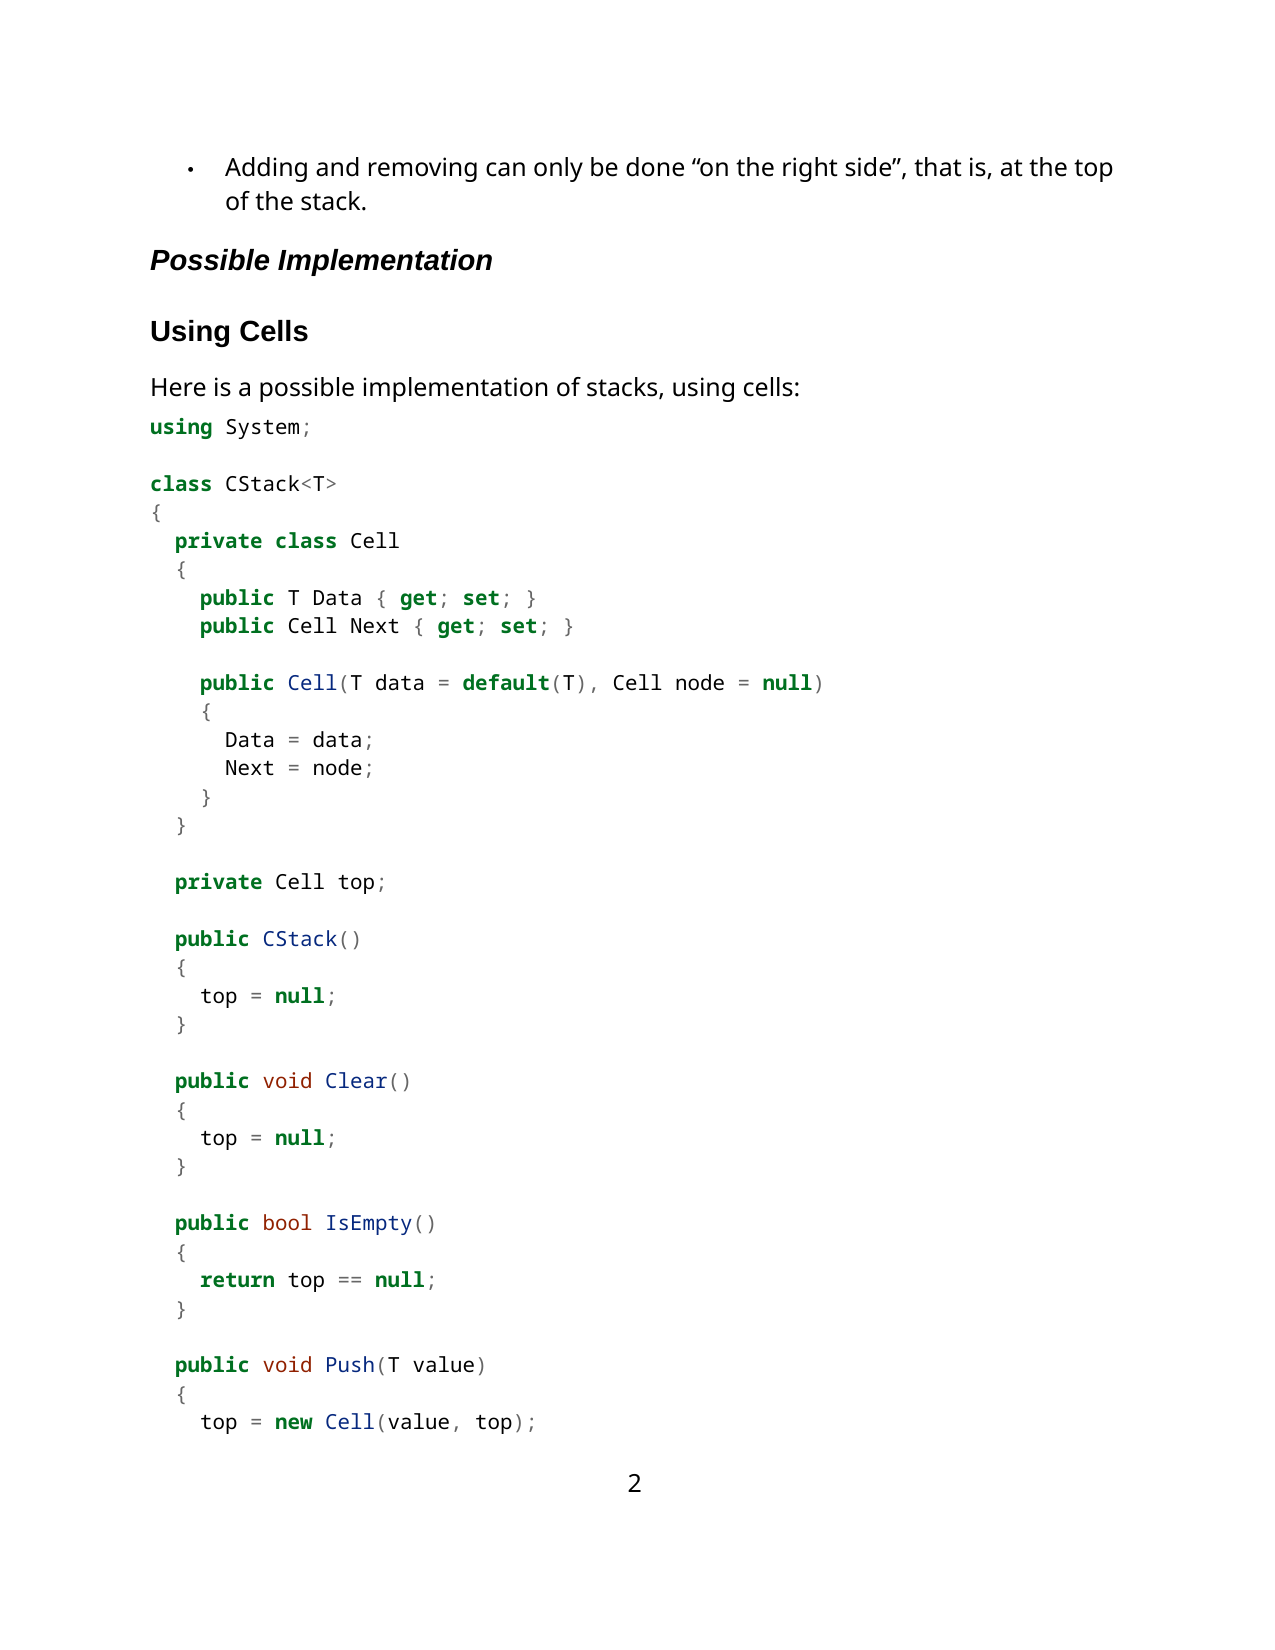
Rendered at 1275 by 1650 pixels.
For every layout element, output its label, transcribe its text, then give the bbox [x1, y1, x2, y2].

text class CStack<T> [150, 469, 1125, 497]
text { [150, 554, 1125, 583]
text private class Cell [150, 526, 1125, 554]
text } [150, 1009, 1125, 1038]
text public T Data { get; set; } [150, 583, 1125, 611]
list Adding and removing can only be done “on the right side”, that is, at the top of the stack. [187, 150, 1125, 218]
text } [150, 782, 1125, 810]
text public void Clear() [150, 1066, 1125, 1095]
text public bool IsEmpty() [150, 1208, 1125, 1237]
text { [150, 1379, 1125, 1407]
text { [150, 1095, 1125, 1123]
text { [150, 952, 1125, 981]
text top = null; [150, 981, 1125, 1009]
text } [150, 810, 1125, 839]
text top = new Cell(value, top); [150, 1407, 1125, 1436]
text } [150, 1294, 1125, 1322]
text { [150, 697, 1125, 725]
text public Cell Next { get; set; } [150, 611, 1125, 640]
text Here is a possible implementation of stacks, using cells: [150, 369, 1125, 403]
text public CStack() [150, 924, 1125, 952]
text { [150, 497, 1125, 526]
text Next = node; [150, 753, 1125, 782]
subtitle Using Cells [150, 314, 1125, 348]
text return top == null; [150, 1265, 1125, 1294]
text using System; [150, 412, 1125, 441]
text public void Push(T value) [150, 1351, 1125, 1379]
text top = null; [150, 1123, 1125, 1152]
text Data = data; [150, 725, 1125, 753]
text public Cell(T data = default(T), Cell node = null) [150, 668, 1125, 697]
subtitle Possible Implementation [150, 243, 1125, 277]
text private Cell top; [150, 867, 1125, 896]
text { [150, 1237, 1125, 1265]
text } [150, 1152, 1125, 1180]
